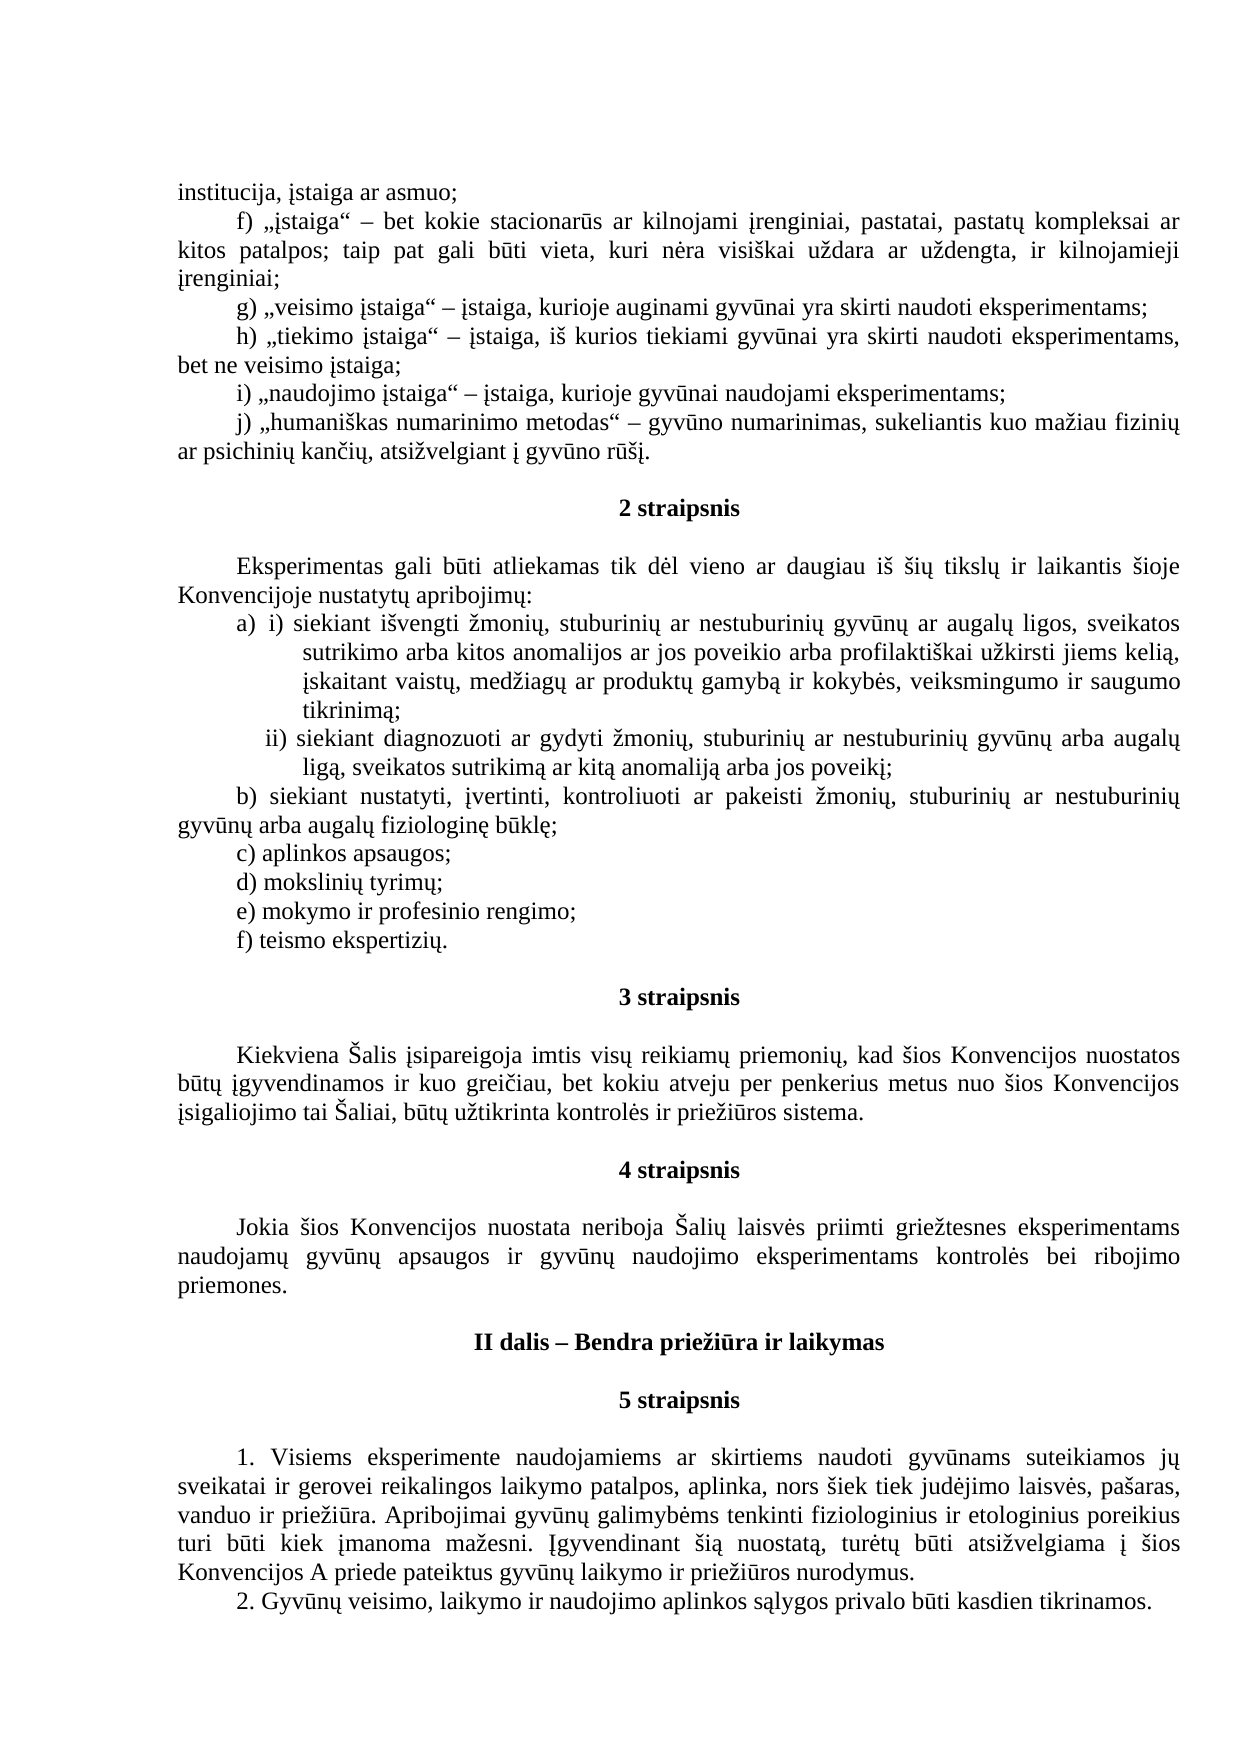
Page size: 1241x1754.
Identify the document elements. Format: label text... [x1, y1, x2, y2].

text j) „humaniškas numarinimo metodas“ – gyvūno numarinimas, sukeliantis kuo mažiau fizinių ar psichinių kančių, atsižvelgiant į gyvūno rūšį. [177, 407, 1181, 465]
text 4 straipsnis [177, 1155, 1181, 1183]
text Jokia šios Konvencijos nuostata neriboja Šalių laisvės priimti griežtesnes eksperimentams naudojamų gyvūnų apsaugos ir gyvūnų naudojimo eksperimentams kontrolės bei ribojimo priemones. [177, 1212, 1181, 1298]
text i) „naudojimo įstaiga“ – įstaiga, kurioje gyvūnai naudojami eksperimentams; [177, 378, 1181, 407]
text institucija, įstaiga ar asmuo; [177, 177, 1181, 206]
text Kiekviena Šalis įsipareigoja imtis visų reikiamų priemonių, kad šios Konvencijos nuostatos būtų įgyvendinamos ir kuo greičiau, bet kokiu atveju per penkerius metus nuo šios Konvencijos įsigaliojimo tai Šaliai, būtų užtikrinta kontrolės ir priežiūros sistema. [177, 1040, 1181, 1126]
text f) „įstaiga“ – bet kokie stacionarūs ar kilnojami įrenginiai, pastatai, pastatų kompleksai ar kitos patalpos; taip pat gali būti vieta, kuri nėra visiškai uždara ar uždengta, ir kilnojamieji įrenginiai; [177, 206, 1181, 292]
text c) aplinkos apsaugos; [177, 838, 1181, 867]
text ii) siekiant diagnozuoti ar gydyti žmonių, stuburinių ar nestuburinių gyvūnų arba augalų ligą, sveikatos sutrikimą ar kitą anomaliją arba jos poveikį; [265, 723, 1181, 781]
text 2. Gyvūnų veisimo, laikymo ir naudojimo aplinkos sąlygos privalo būti kasdien tikrinamos. [177, 1586, 1181, 1615]
text 5 straipsnis [177, 1385, 1181, 1413]
text e) mokymo ir profesinio rengimo; [177, 896, 1181, 925]
text b) siekiant nustatyti, įvertinti, kontroliuoti ar pakeisti žmonių, stuburinių ar nestuburinių gyvūnų arba augalų fiziologinę būklę; [177, 781, 1181, 838]
text d) mokslinių tyrimų; [177, 867, 1181, 896]
text a) i) siekiant išvengti žmonių, stuburinių ar nestuburinių gyvūnų ar augalų ligos, sveikatos sutrikimo arba kitos anomalijos ar jos poveikio arba profilaktiškai užkirsti jiems kelią, įskaitant vaistų, medžiagų ar produktų gamybą ir kokybės, veiksmingumo ir saugumo tikrinimą; [236, 608, 1181, 723]
text h) „tiekimo įstaiga“ – įstaiga, iš kurios tiekiami gyvūnai yra skirti naudoti eksperimentams, bet ne veisimo įstaiga; [177, 321, 1181, 378]
text 2 straipsnis [177, 493, 1181, 522]
text II dalis – Bendra priežiūra ir laikymas [177, 1327, 1181, 1356]
text 1. Visiems eksperimente naudojamiems ar skirtiems naudoti gyvūnams suteikiamos jų sveikatai ir gerovei reikalingos laikymo patalpos, aplinka, nors šiek tiek judėjimo laisvės, pašaras, vanduo ir priežiūra. Apribojimai gyvūnų galimybėms tenkinti fiziologinius ir etologinius poreikius turi būti kiek įmanoma mažesni. Įgyvendinant šią nuostatą, turėtų būti atsižvelgiama į šios Konvencijos A priede pateiktus gyvūnų laikymo ir priežiūros nurodymus. [177, 1442, 1181, 1586]
text f) teismo ekspertizių. [177, 925, 1181, 953]
text g) „veisimo įstaiga“ – įstaiga, kurioje auginami gyvūnai yra skirti naudoti eksperimentams; [177, 292, 1181, 321]
text 3 straipsnis [177, 982, 1181, 1011]
text Eksperimentas gali būti atliekamas tik dėl vieno ar daugiau iš šių tikslų ir laikantis šioje Konvencijoje nustatytų apribojimų: [177, 551, 1181, 608]
